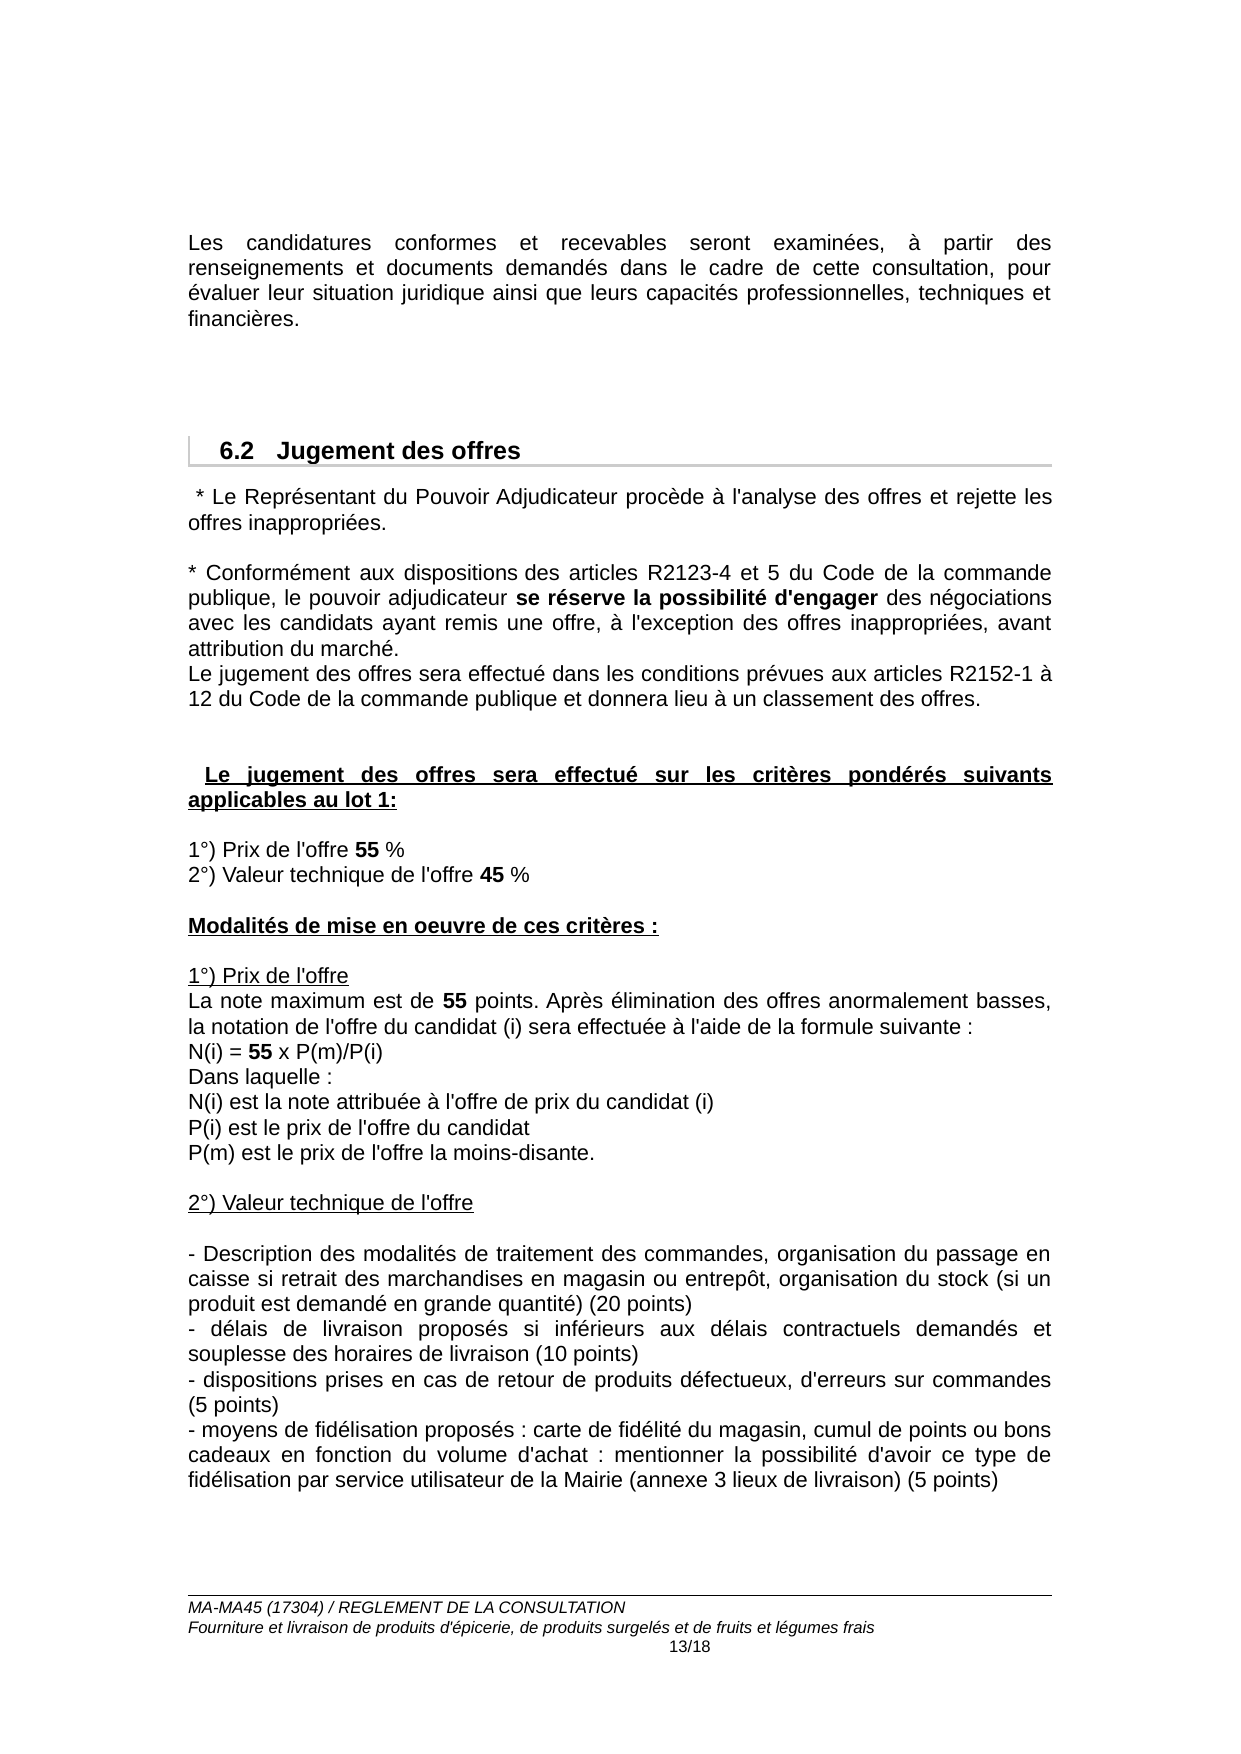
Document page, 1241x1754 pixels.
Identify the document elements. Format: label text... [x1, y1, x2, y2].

text - moyens de fidélisation proposés : carte de fidélité du magasin, cumul de points ou bons cadeaux en fonction du volume d'achat : mentionner la possibilité d'avoir ce type de fidélisation par service utilisateur de la Mairie (annexe 3 lieux de livraison) (5 points) [188, 1417, 1052, 1493]
text N(i) est la note attribuée à l'offre de prix du candidat (i) [188, 1089, 1052, 1114]
text - délais de livraison proposés si inférieurs aux délais contractuels demandés et souplesse des horaires de livraison (10 points) [188, 1316, 1052, 1367]
text 2°) Valeur technique de l'offre [188, 1190, 1052, 1215]
text P(i) est le prix de l'offre du candidat [188, 1114, 1052, 1140]
text Le jugement des offres sera effectué dans les conditions prévues aux articles R2152-1 à 12 du Code de la commande publique et donnera lieu à un classement des offres. [188, 661, 1052, 711]
text 1°) Prix de l'offre 55 % [188, 837, 1052, 862]
text - dispositions prises en cas de retour de produits défectueux, d'erreurs sur commandes (5 points) [188, 1367, 1052, 1417]
text 1°) Prix de l'offre [188, 963, 1052, 988]
text 2°) Valeur technique de l'offre 45 % [188, 862, 1052, 888]
text Le jugement des offres sera effectué sur les critères pondérés suivants applicables au lot 1: [188, 762, 1052, 812]
text N(i) = 55 x P(m)/P(i) [188, 1039, 1052, 1064]
text La note maximum est de 55 points. Après élimination des offres anormalement basses, la notation de l'offre du candidat (i) sera effectuée à l'aide de la formule suivante : [188, 988, 1052, 1039]
text Dans laquelle : [188, 1064, 1052, 1089]
text Les candidatures conformes et recevables seront examinées, à partir des renseignements et documents demandés dans le cadre de cette consultation, pour évaluer leur situation juridique ainsi que leurs capacités professionnelles, techniques et financières. [188, 230, 1052, 331]
subtitle Jugement des offres [190, 436, 1052, 464]
text P(m) est le prix de l'offre la moins-disante. [188, 1140, 1052, 1165]
text * Le Représentant du Pouvoir Adjudicateur procède à l'analyse des offres et rejette les offres inappropriées. [188, 484, 1052, 535]
text * Conformément aux dispositions des articles R2123-4 et 5 du Code de la commande publique, le pouvoir adjudicateur se réserve la possibilité d'engager des négociations avec les candidats ayant remis une offre, à l'exception des offres inappropriées, avant attribution du marché. [188, 560, 1052, 661]
text Modalités de mise en oeuvre de ces critères : [188, 913, 1052, 938]
text - Description des modalités de traitement des commandes, organisation du passage en caisse si retrait des marchandises en magasin ou entrepôt, organisation du stock (si un produit est demandé en grande quantité) (20 points) [188, 1241, 1052, 1316]
